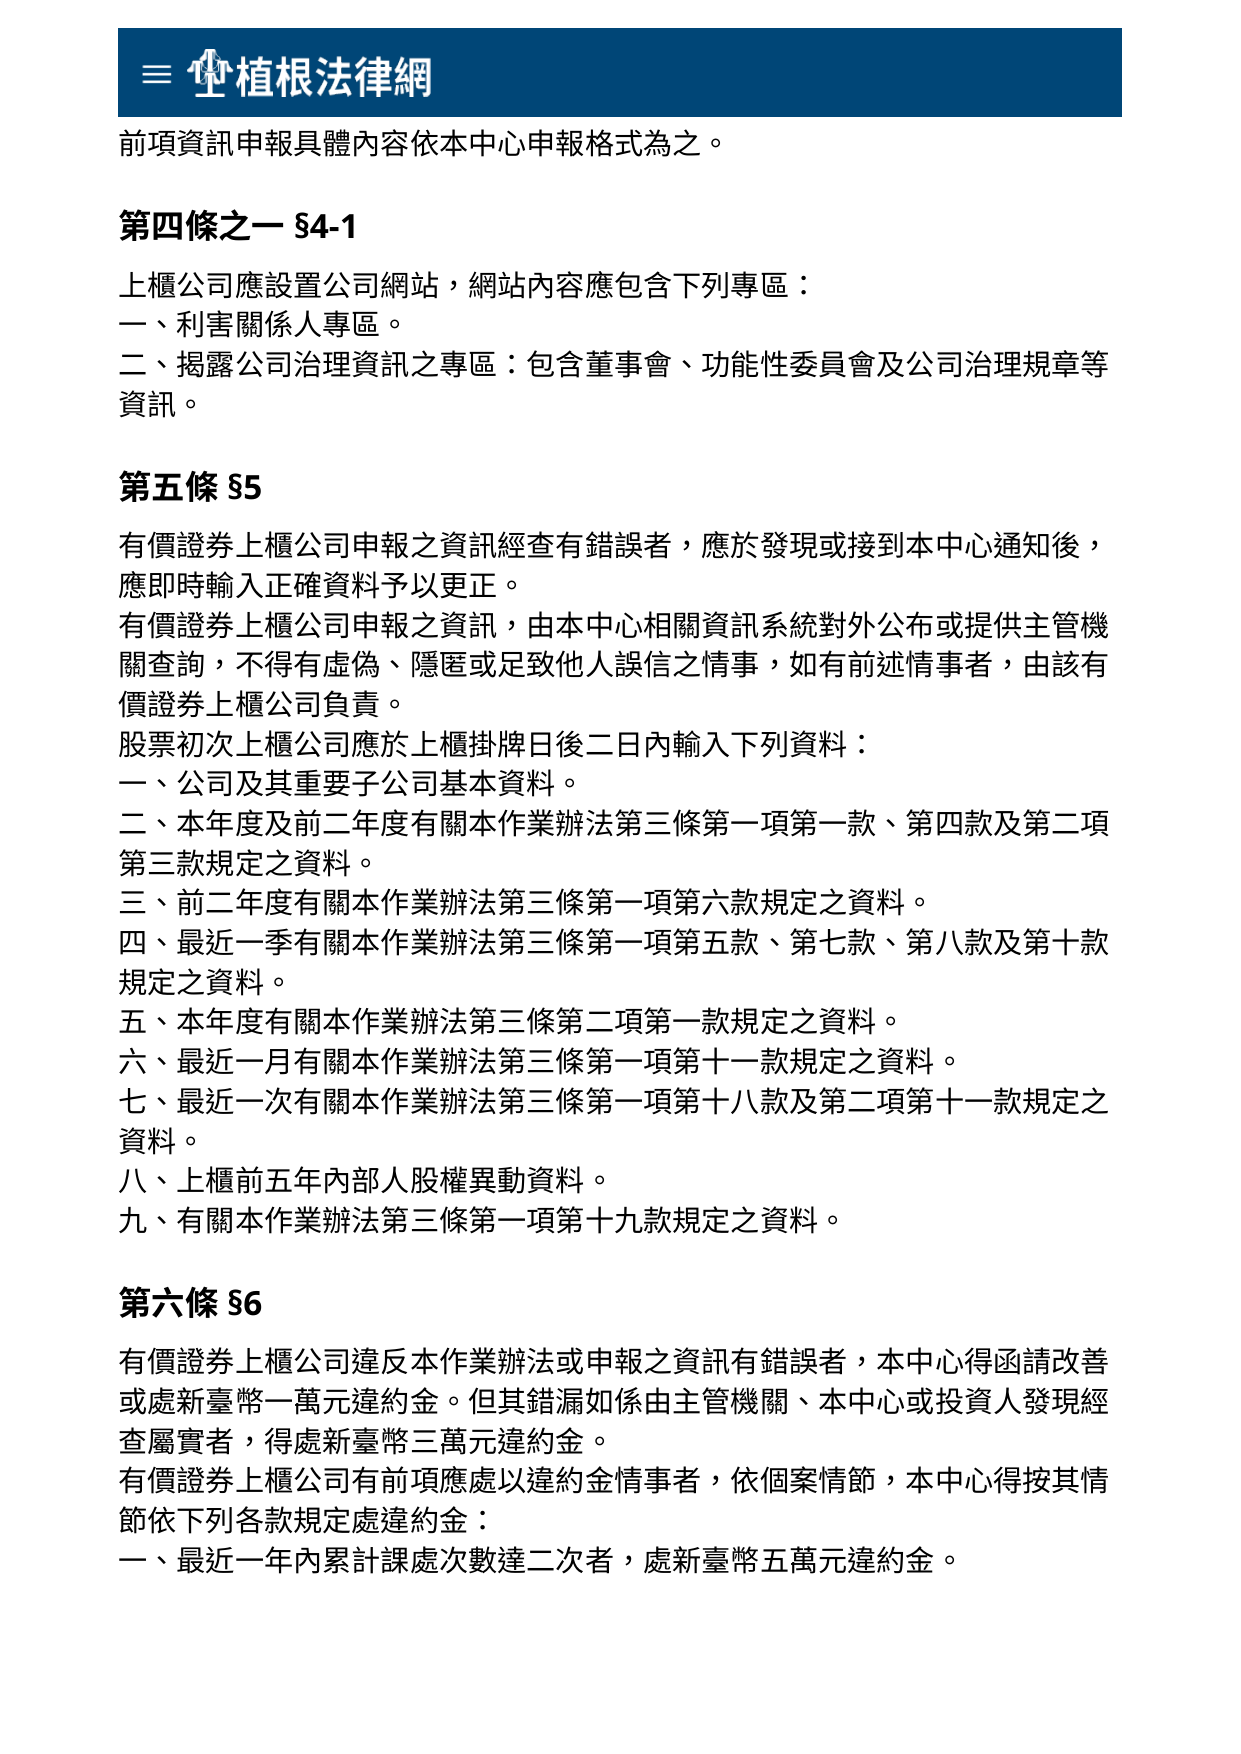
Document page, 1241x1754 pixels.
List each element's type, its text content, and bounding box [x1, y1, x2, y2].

text 五、本年度有關本作業辦法第三條第二項第一款規定之資料。 [118, 1002, 1122, 1041]
text 一、利害關係人專區。 [118, 305, 1122, 344]
text 六、最近一月有關本作業辦法第三條第一項第十一款規定之資料。 [118, 1041, 1122, 1081]
text 四、最近一季有關本作業辦法第三條第一項第五款、第七款、第八款及第十款規定之資料。 [118, 922, 1122, 1002]
text 有價證券上櫃公司違反本作業辦法或申報之資訊有錯誤者，本中心得函請改善或處新臺幣一萬元違約金。但其錯漏如係由主管機關、本中心或投資人發現經查屬實者，得處新臺幣三萬元違約金。 [118, 1342, 1122, 1461]
text 上櫃公司應設置公司網站，網站內容應包含下列專區： [118, 265, 1122, 305]
text 三、前二年度有關本作業辦法第三條第一項第六款規定之資料。 [118, 883, 1122, 922]
text 一、最近一年內累計課處次數達二次者，處新臺幣五萬元違約金。 [118, 1540, 1122, 1580]
text 有價證券上櫃公司申報之資訊經查有錯誤者，應於發現或接到本中心通知後，應即時輸入正確資料予以更正。 [118, 526, 1122, 605]
text 二、本年度及前二年度有關本作業辦法第三條第一項第一款、第四款及第二項第三款規定之資料。 [118, 803, 1122, 883]
text 八、上櫃前五年內部人股權異動資料。 [118, 1161, 1122, 1200]
text 七、最近一次有關本作業辦法第三條第一項第十八款及第二項第十一款規定之資料。 [118, 1081, 1122, 1161]
text 股票初次上櫃公司應於上櫃掛牌日後二日內輸入下列資料： [118, 724, 1122, 764]
text 有價證券上櫃公司有前項應處以違約金情事者，依個案情節，本中心得按其情節依下列各款規定處違約金： [118, 1461, 1122, 1540]
text 第六條 §6 [118, 1279, 1122, 1325]
picture [118, 28, 1122, 117]
text 一、公司及其重要子公司基本資料。 [118, 764, 1122, 803]
text 二、揭露公司治理資訊之專區：包含董事會、功能性委員會及公司治理規章等資訊。 [118, 344, 1122, 424]
text 第五條 §5 [118, 463, 1122, 509]
text 九、有關本作業辦法第三條第一項第十九款規定之資料。 [118, 1200, 1122, 1240]
text 有價證券上櫃公司申報之資訊，由本中心相關資訊系統對外公布或提供主管機關查詢，不得有虛偽、隱匿或足致他人誤信之情事，如有前述情事者，由該有價證券上櫃公司負責。 [118, 605, 1122, 724]
text 前項資訊申報具體內容依本中心申報格式為之。 [118, 123, 1122, 163]
text 第四條之一 §4-1 [118, 203, 1122, 248]
